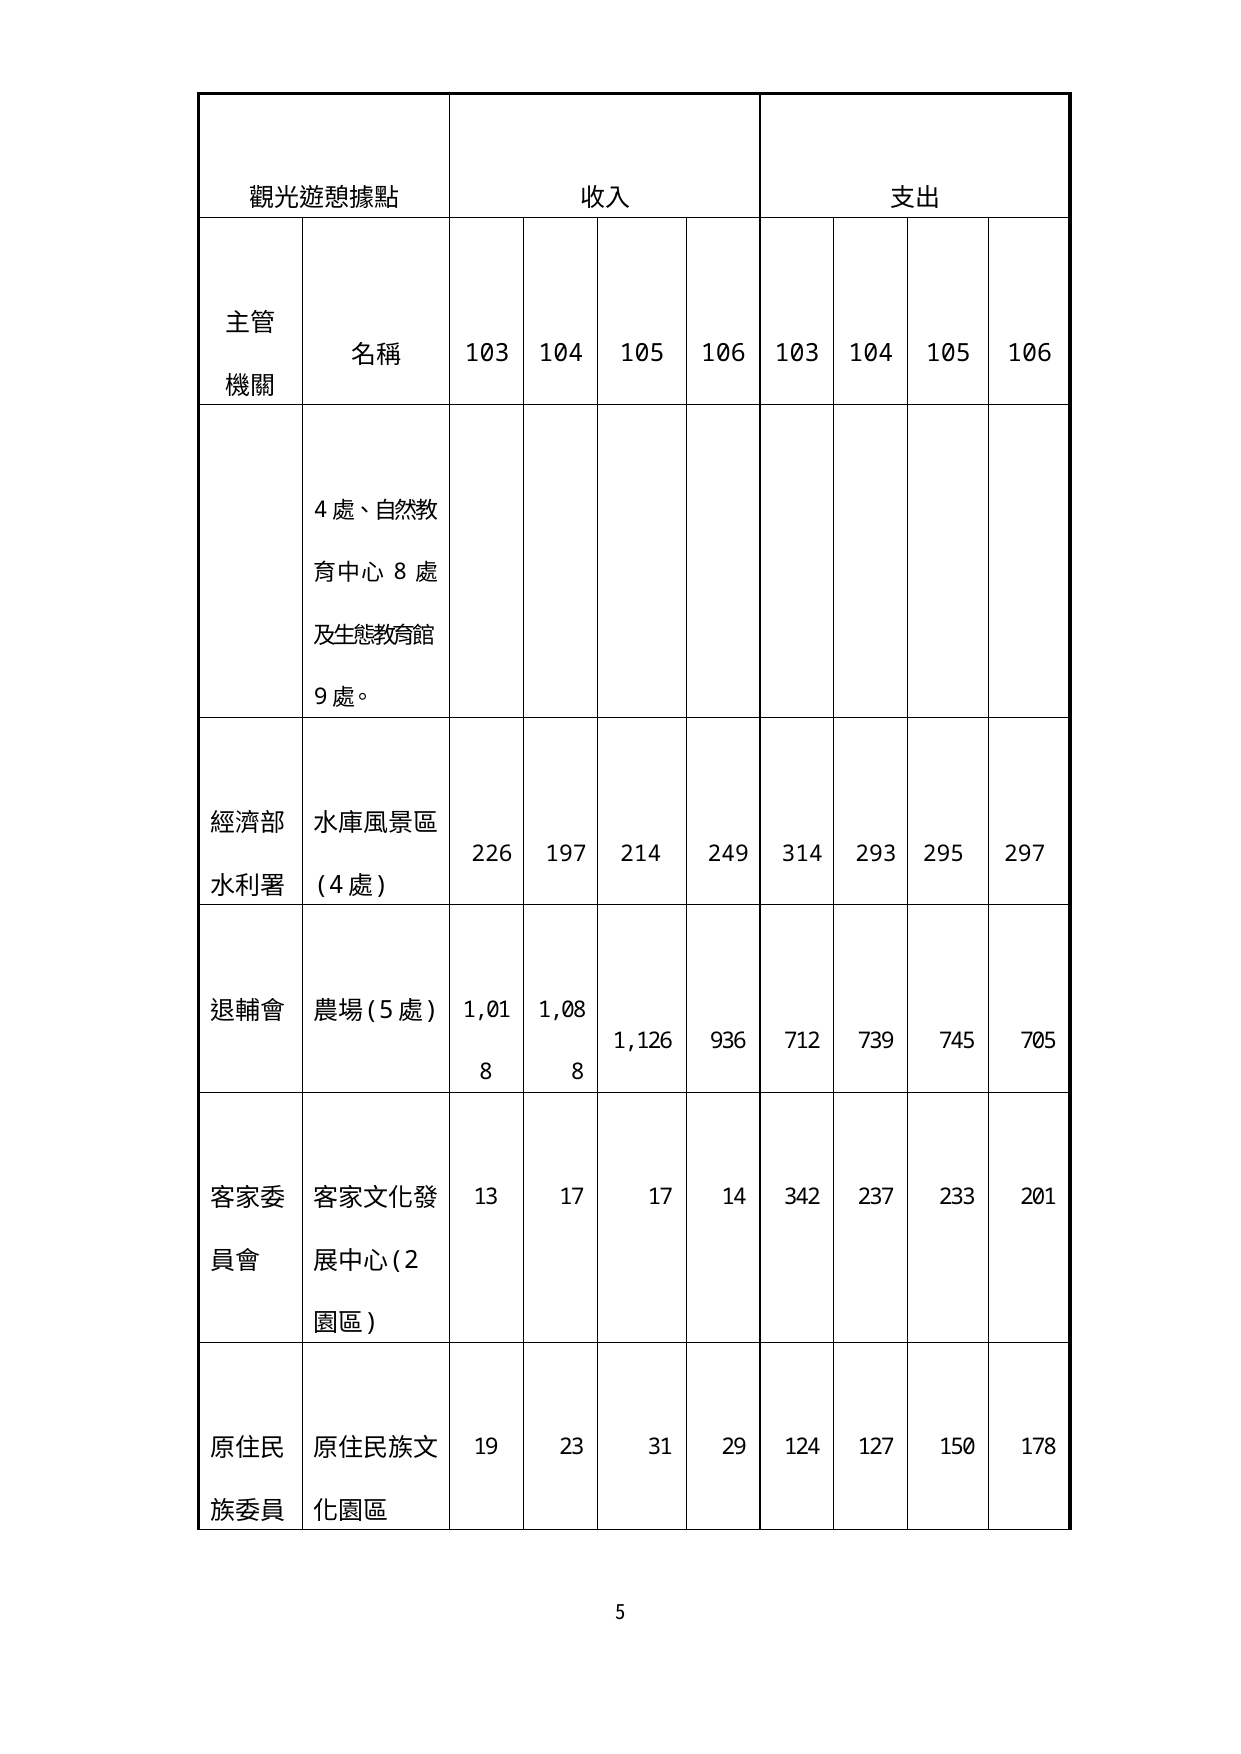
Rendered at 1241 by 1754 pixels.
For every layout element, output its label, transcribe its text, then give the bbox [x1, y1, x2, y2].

table_cell 17 [598, 1093, 686, 1342]
table_cell 客家文化發展中心(2園區) [303, 1093, 449, 1342]
table_cell 745 [908, 905, 988, 1092]
table_cell 295 [908, 718, 988, 904]
table_cell [834, 405, 907, 717]
table_cell 29 [687, 1343, 759, 1529]
table_cell 150 [908, 1343, 988, 1529]
table_cell 105 [598, 218, 686, 404]
table_cell 104 [524, 218, 597, 404]
table_cell 103 [761, 218, 833, 404]
table_cell 106 [687, 218, 759, 404]
table_cell 17 [524, 1093, 597, 1342]
table_cell 197 [524, 718, 597, 904]
table_cell 104 [834, 218, 907, 404]
table_cell 1,126 [598, 905, 686, 1092]
table_cell 103 [450, 218, 523, 404]
table_cell 水庫風景區(4處) [303, 718, 449, 904]
table_cell 233 [908, 1093, 988, 1342]
table_cell 342 [761, 1093, 833, 1342]
table_cell 13 [450, 1093, 523, 1342]
table_cell 178 [989, 1343, 1068, 1529]
table_cell 14 [687, 1093, 759, 1342]
table_cell 936 [687, 905, 759, 1092]
table_cell 退輔會 [200, 905, 302, 1092]
table_cell 客家委員會 [200, 1093, 302, 1342]
table_cell [598, 405, 686, 717]
table_cell 105 [908, 218, 988, 404]
table_cell 293 [834, 718, 907, 904]
table_cell 297 [989, 718, 1068, 904]
table_cell 農場(5處) [303, 905, 449, 1092]
table_cell 124 [761, 1343, 833, 1529]
table_header 收入 [450, 95, 759, 217]
table_cell [908, 405, 988, 717]
table_cell 1,088 [524, 905, 597, 1092]
table_cell 23 [524, 1343, 597, 1529]
table_cell [450, 405, 523, 717]
table_cell 主管 機關 [200, 218, 302, 404]
table_cell 237 [834, 1093, 907, 1342]
table_cell 1,018 [450, 905, 523, 1092]
table_cell 127 [834, 1343, 907, 1529]
table_cell [200, 405, 302, 717]
table_cell [524, 405, 597, 717]
table_cell 712 [761, 905, 833, 1092]
table_cell 名稱 [303, 218, 449, 404]
table_cell 739 [834, 905, 907, 1092]
table_cell [989, 405, 1068, 717]
table_cell [761, 405, 833, 717]
table_cell 原住民族文化園區 [303, 1343, 449, 1529]
table_cell 106 [989, 218, 1068, 404]
table_header 觀光遊憩據點 [200, 95, 449, 217]
table_cell 19 [450, 1343, 523, 1529]
table_cell 原住民族委員 [200, 1343, 302, 1529]
table_cell 249 [687, 718, 759, 904]
table_cell 314 [761, 718, 833, 904]
table_cell 201 [989, 1093, 1068, 1342]
table_cell 經濟部水利署 [200, 718, 302, 904]
table_cell 214 [598, 718, 686, 904]
table_cell 705 [989, 905, 1068, 1092]
table_cell [687, 405, 759, 717]
table_cell 4處、自然教育中心8處及生態教育館9處。 [303, 405, 449, 717]
table_cell 31 [598, 1343, 686, 1529]
table_cell 226 [450, 718, 523, 904]
table_header 支出 [761, 95, 1068, 217]
